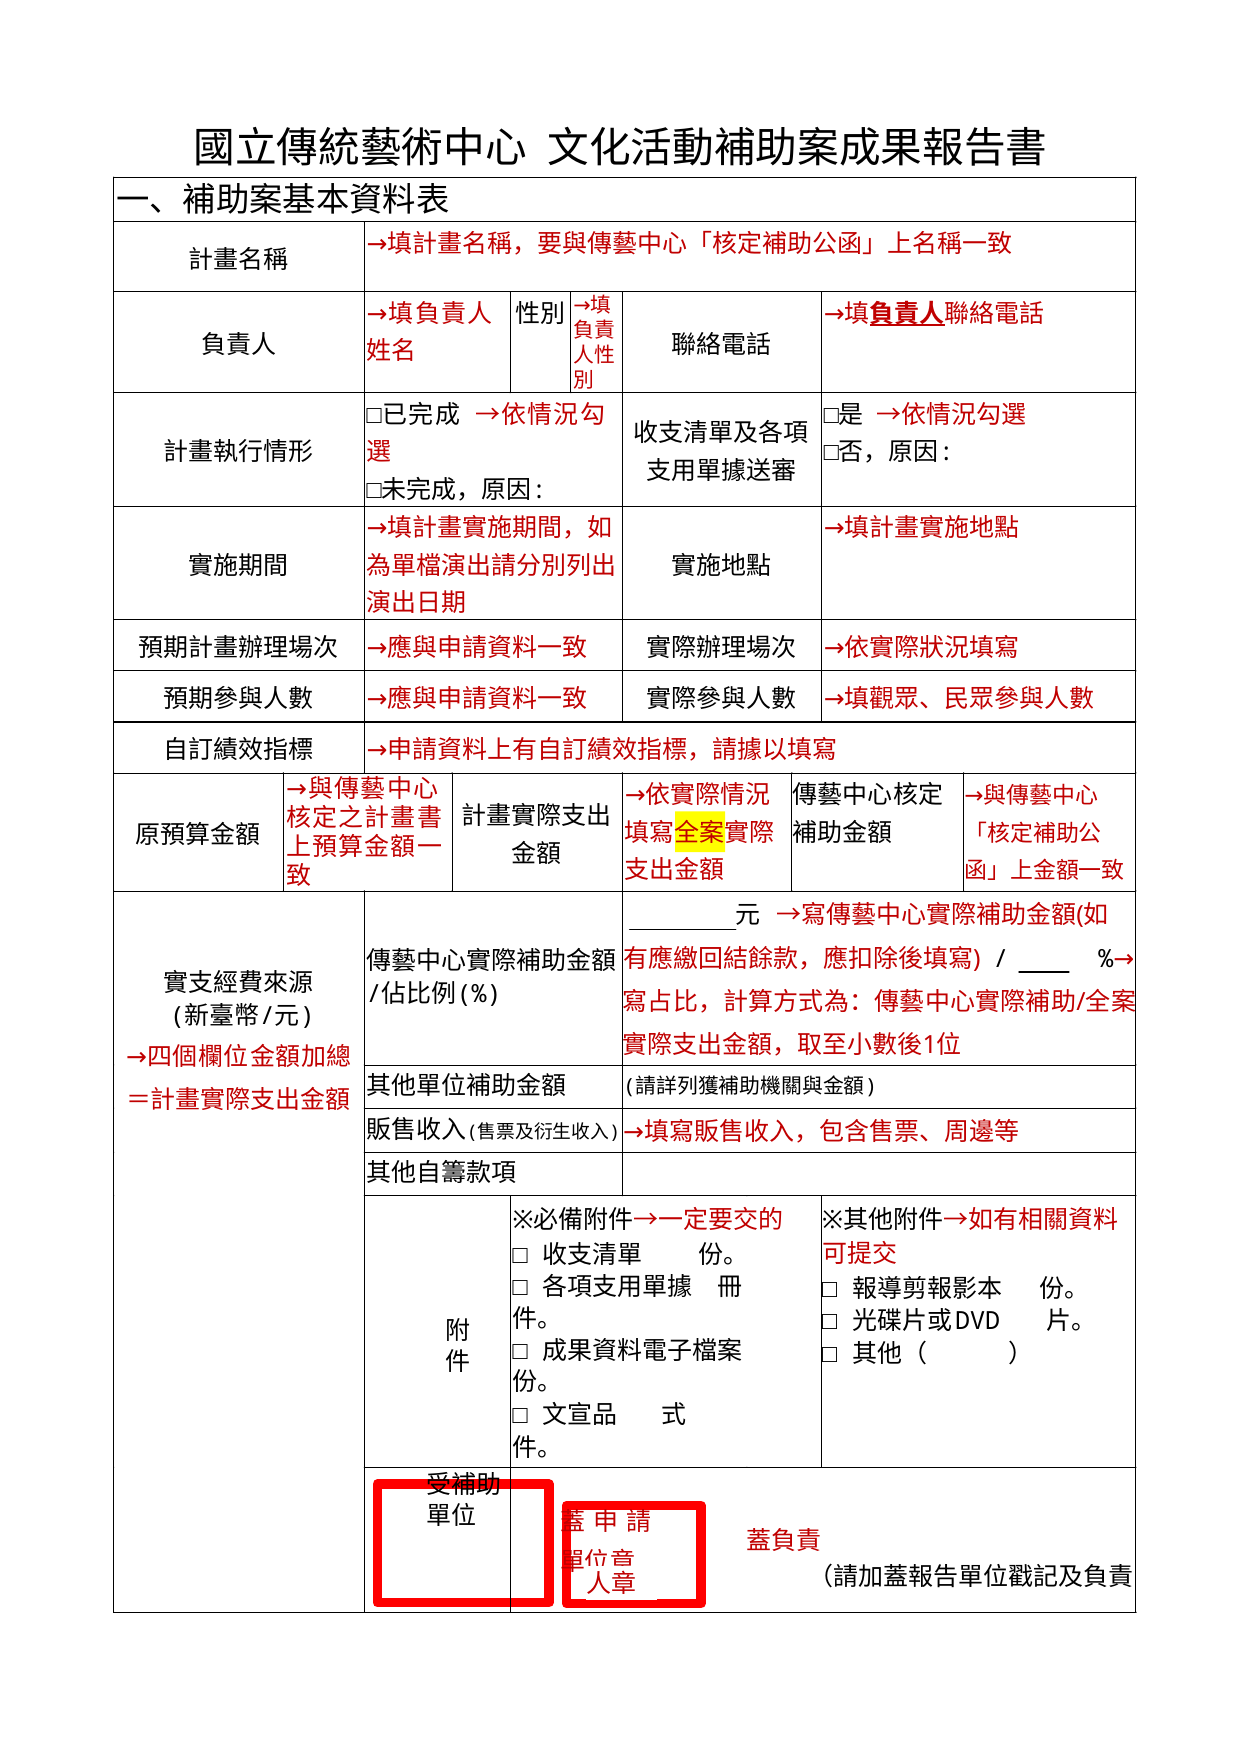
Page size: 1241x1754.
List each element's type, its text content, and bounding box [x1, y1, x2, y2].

table_cell →與傳藝中心 「核定補助公 函」上金額一致 [964, 774, 1135, 891]
table_cell 其他自籌款項 [365, 1153, 622, 1195]
table_cell 實際參與人數 [623, 671, 821, 721]
table_cell 其他單位補助金額 [365, 1066, 622, 1108]
table_cell →填負責人姓名 [365, 292, 510, 392]
table_cell →填負責人聯絡電話 [822, 292, 1135, 392]
table_cell 元 →寫傳藝中心實際補助金額(如 有應繳回結餘款，應扣除後填寫) / %→ 寫占比，計算方式為：傳藝中心實際補助/全案實際支出金額，取至小數後1位 [623, 892, 1135, 1064]
table_cell →應與申請資料一致 [365, 620, 622, 670]
table_cell →應與申請資料一致 [365, 671, 622, 721]
text 人章 [586, 1566, 657, 1600]
table_cell □已完成 →依情況勾選 □未完成，原因: [365, 393, 622, 506]
table_cell →填寫販售收入，包含售票、周邊等 [623, 1109, 1135, 1152]
table_cell →申請資料上有自訂績效指標，請據以填寫 [365, 723, 1135, 772]
table_cell 販售收入(售票及衍生收入) [365, 1109, 622, 1152]
table_cell 附 件 [365, 1196, 510, 1467]
table_cell 收支清單及各項 支用單據送審 [623, 393, 821, 506]
table_cell [623, 1153, 1135, 1195]
text 國立傳統藝術中心 文化活動補助案成果報告書 [193, 121, 1048, 173]
table_cell 實際辦理場次 [623, 620, 821, 670]
table_cell 負責人 [114, 292, 364, 392]
table_header 一、補助案基本資料表 [114, 178, 1135, 221]
table_cell →填觀眾、民眾參與人數 [822, 671, 1135, 721]
table_cell →填 負責 人性 別 [571, 292, 622, 392]
table_cell 受補助單位 [365, 1468, 510, 1612]
table_cell 性別 [511, 292, 570, 392]
table_cell 傳藝中心核定補助金額 [792, 774, 963, 891]
table_cell 預期計畫辦理場次 [114, 620, 364, 670]
table_cell 計畫執行情形 [114, 393, 364, 506]
table_cell 實施地點 [623, 507, 821, 619]
table_cell 聯絡電話 [623, 292, 821, 392]
table_cell 計畫實際支出 金額 [453, 774, 622, 891]
table_cell 自訂績效指標 [114, 723, 364, 772]
table_cell ※其他附件→如有相關資料可提交 □ 報導剪報影本 份。 □ 光碟片或DVD 片。 □ 其他（ ） [822, 1196, 1135, 1467]
table_cell 傳藝中心實際補助金額 /佔比例(%) [365, 892, 622, 1064]
table_cell →與傳藝中心 核定之計畫書 上預算金額一 致 [284, 774, 452, 891]
table_cell (請詳列獲補助機關與金額) [623, 1066, 1135, 1108]
table_cell □是 →依情況勾選 □否，原因: [822, 393, 1135, 506]
table_cell →依實際狀況填寫 [822, 620, 1135, 670]
table_cell →依實際情況填寫全案實際支出金額 [623, 774, 791, 891]
table_cell 原預算金額 [114, 774, 283, 891]
table_cell 預期參與人數 [114, 671, 364, 721]
table_cell 蓋負責 （請加蓋報告單位戳記及負責人印章） [747, 1468, 1135, 1590]
table_cell →填計畫實施期間，如為單檔演出請分別列出演出日期 [365, 507, 622, 619]
table_cell 蓋申請單位章 [511, 1468, 747, 1612]
table_cell ※必備附件→一定要交的 □ 收支清單 份。 □ 各項支用單據 冊 件。 □ 成果資料電子檔案 份。 □ 文宣品 式 件。 □ 活動照片 張(須附電子 原始檔案)。 [511, 1196, 821, 1467]
table_cell [747, 1590, 1135, 1612]
table_cell →填計畫實施地點 [822, 507, 1135, 619]
table_cell 實支經費來源 (新臺幣/元) →四個欄位金額加總＝計畫實際支出金額 [114, 892, 364, 1612]
table_cell 計畫名稱 [114, 222, 364, 291]
table_cell →填計畫名稱，要與傳藝中心「核定補助公函」上名稱一致 [365, 222, 1135, 291]
table_cell 實施期間 [114, 507, 364, 619]
